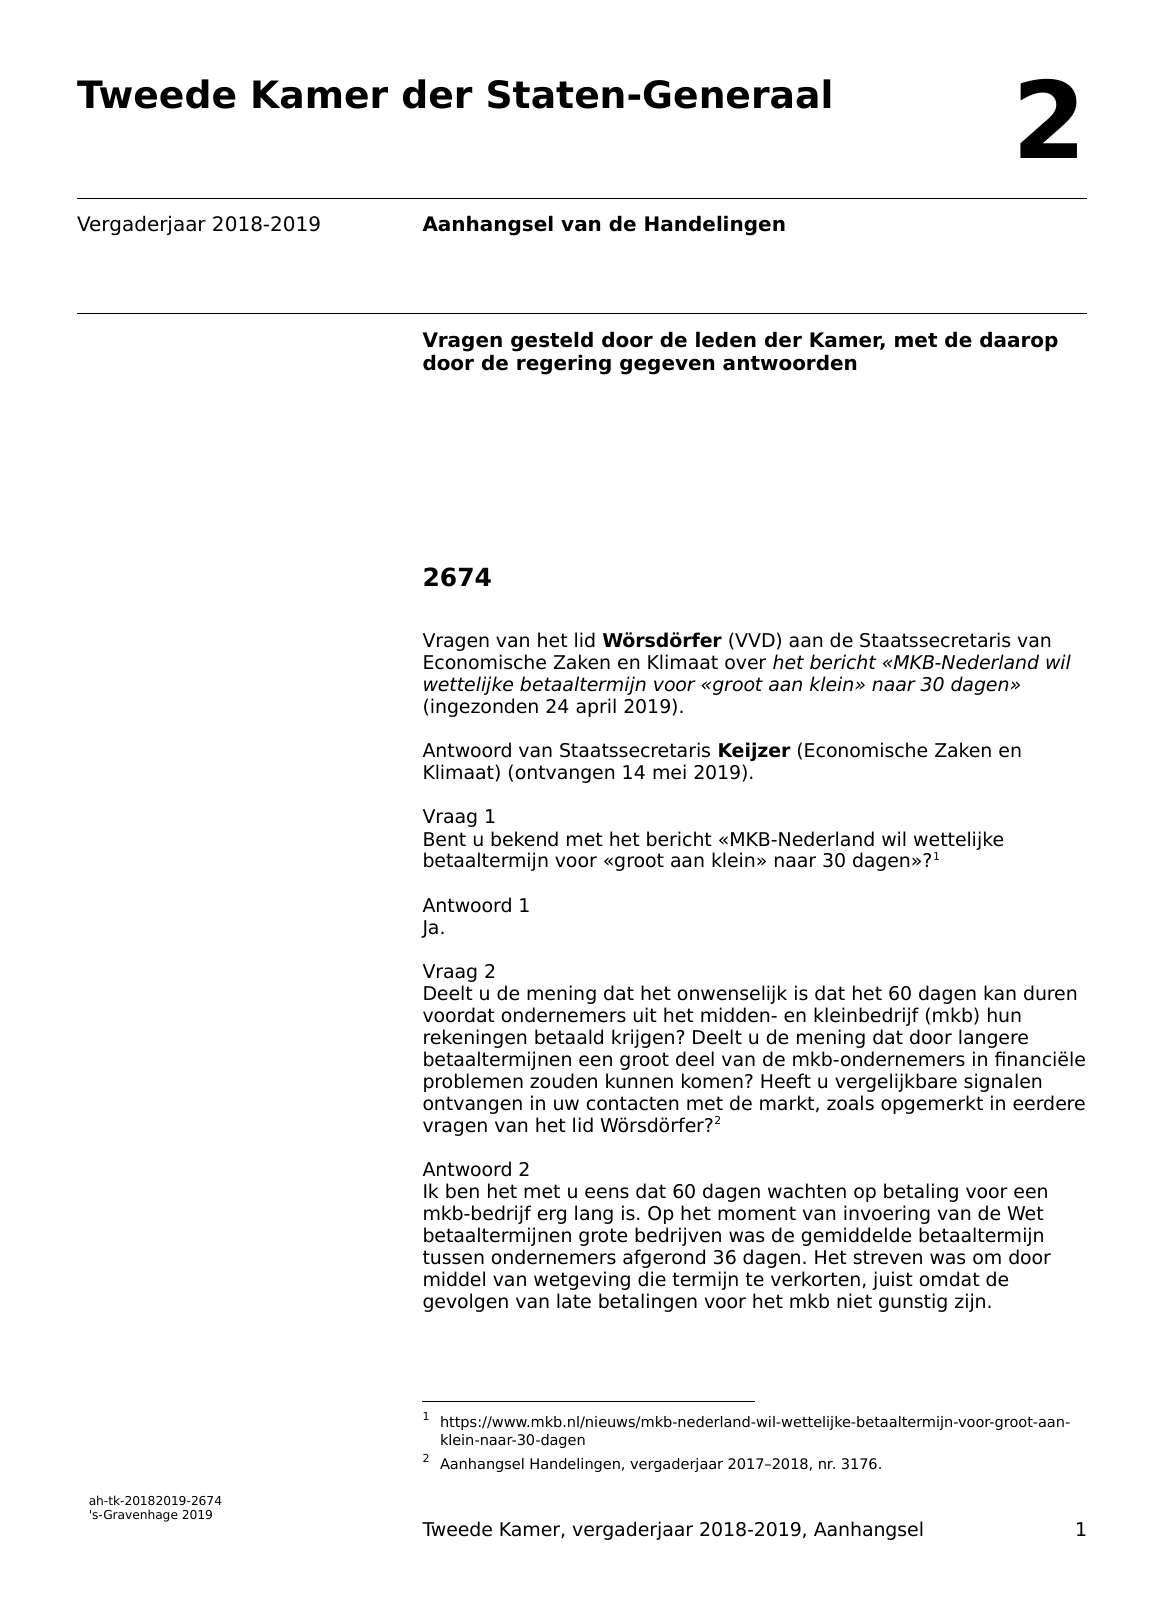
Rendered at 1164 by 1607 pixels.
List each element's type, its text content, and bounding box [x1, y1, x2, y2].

text Vraag 1 [422, 806, 1087, 828]
text Antwoord 2 [422, 1159, 1087, 1181]
text Aanhangsel Handelingen, vergaderjaar 2017–2018, nr. 3176. [422, 1452, 1087, 1474]
text ah-tk-20182019-2674 [88, 1494, 323, 1508]
table_cell Vergaderjaar 2018-2019 [77, 199, 422, 313]
table_cell Aanhangsel van de Handelingen [422, 199, 1087, 313]
table_cell Vragen gesteld door de leden der Kamer, met de daarop door de regering gegeven antwoorden [422, 314, 1087, 375]
table_header Tweede Kamer der Staten-Generaal [77, 59, 886, 198]
text Vraag 2 [422, 961, 1087, 983]
text Deelt u de mening dat het onwenselijk is dat het 60 dagen kan duren voordat ondernemers uit het midden- en kleinbedrijf (mkb) hun rekeningen betaald krijgen? Deelt u de mening dat door langere betaaltermijnen een groot deel van de mkb-ondernemers in financiële problemen zouden kunnen komen? Heeft u vergelijkbare signalen ontvangen in uw contacten met de markt, zoals opgemerkt in eerdere vragen van het lid Wörsdörfer? [422, 983, 1087, 1137]
text Ja. [422, 917, 1087, 938]
text 2674 [422, 563, 1087, 592]
text Antwoord 1 [422, 894, 1087, 917]
text 's-Gravenhage 2019 [88, 1508, 323, 1522]
text Bent u bekend met het bericht «MKB-Nederland wil wettelijke betaaltermijn voor «groot aan klein» naar 30 dagen»? [422, 828, 1087, 872]
text Vragen van het lid Wörsdörfer (VVD) aan de Staatssecretaris van Economische Zaken en Klimaat over het bericht «MKB-Nederland wil wettelijke betaaltermijn voor «groot aan klein» naar 30 dagen» (ingezonden 24 april 2019). [422, 630, 1087, 718]
text Antwoord van Staatssecretaris Keijzer (Economische Zaken en Klimaat) (ontvangen 14 mei 2019). [422, 740, 1087, 784]
table_header 2 [886, 59, 1087, 198]
table_cell [77, 314, 422, 375]
text https://www.mkb.nl/nieuws/mkb-nederland-wil-wettelijke-betaaltermijn-voor-groot-aan-klein-naar-30-dagen [422, 1410, 1087, 1449]
text Ik ben het met u eens dat 60 dagen wachten op betaling voor een mkb-bedrijf erg lang is. Op het moment van invoering van de Wet betaaltermijnen grote bedrijven was de gemiddelde betaaltermijn tussen ondernemers afgerond 36 dagen. Het streven was om door middel van wetgeving die termijn te verkorten, juist omdat de gevolgen van late betalingen voor het mkb niet gunstig zijn. [422, 1181, 1087, 1313]
